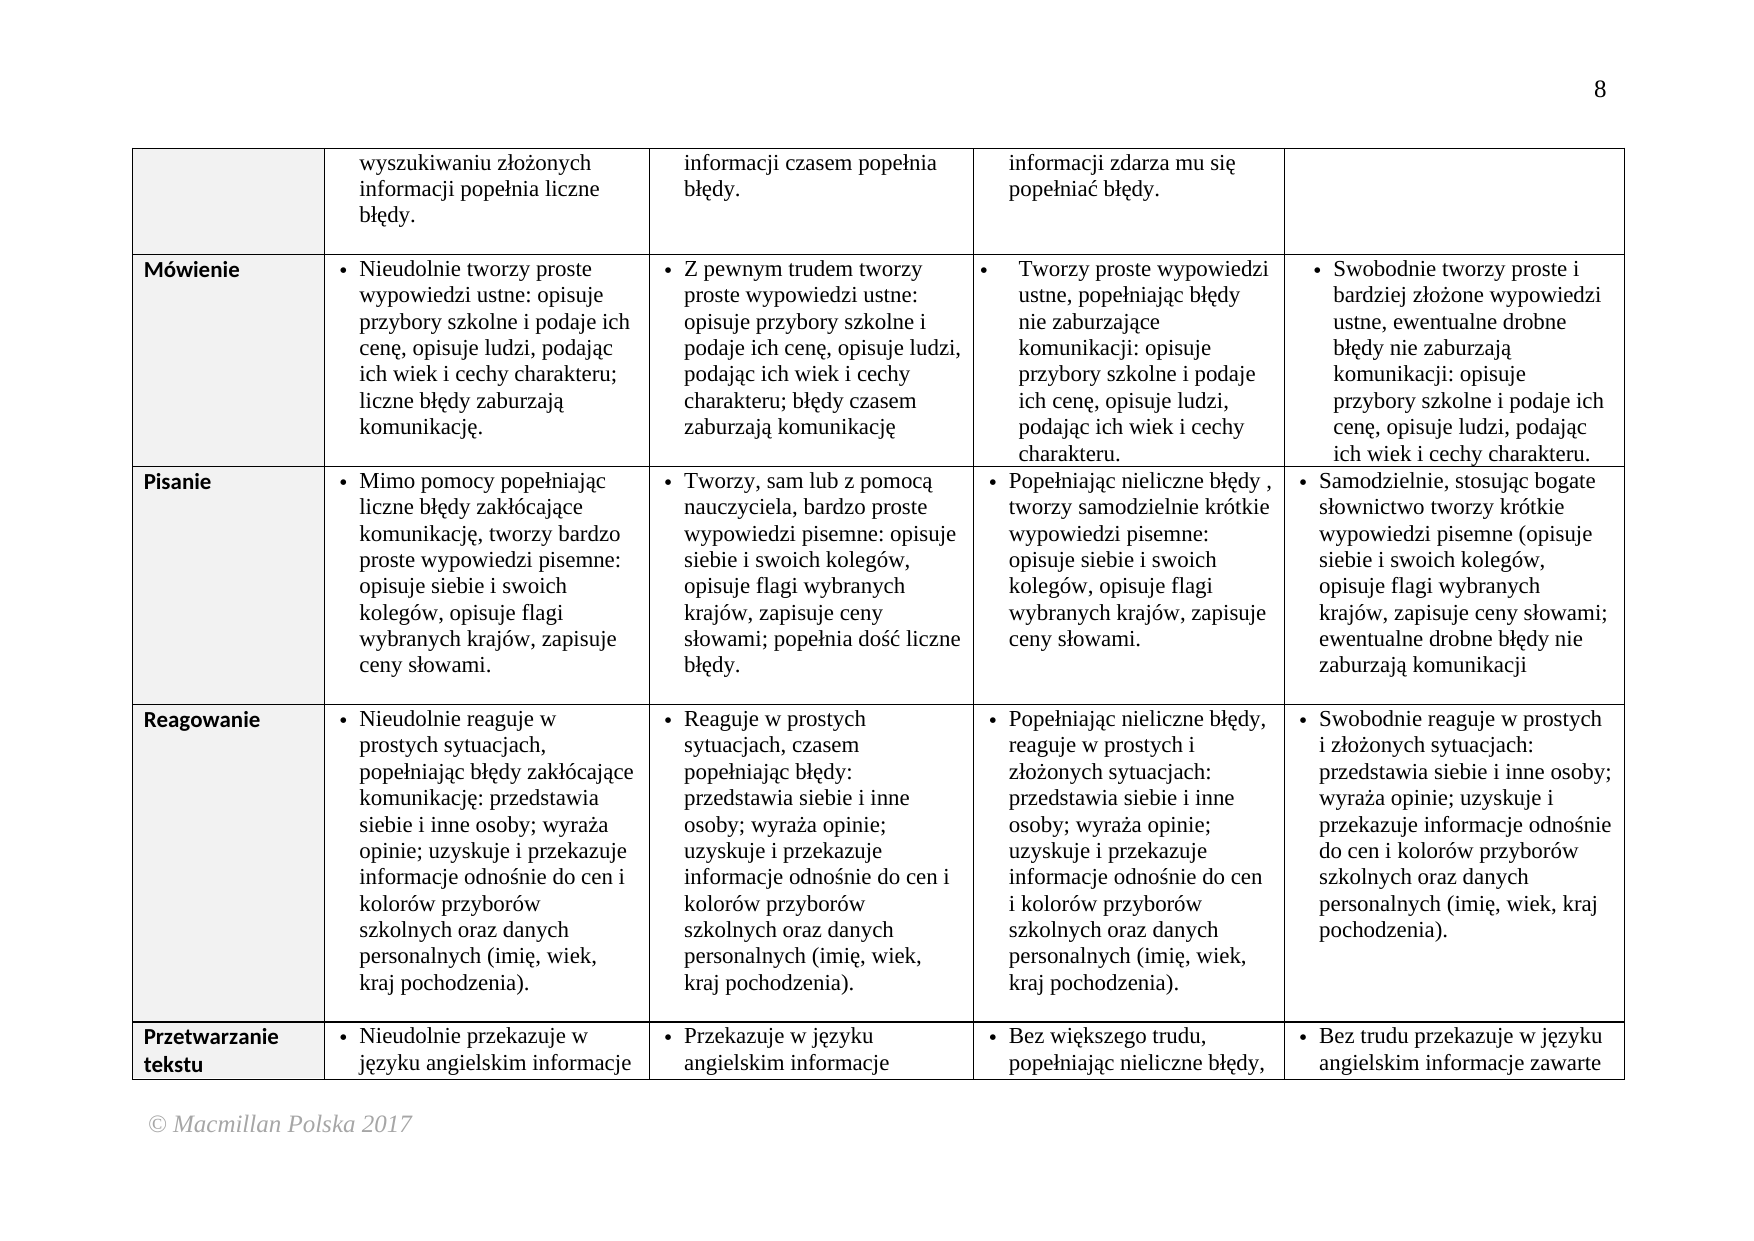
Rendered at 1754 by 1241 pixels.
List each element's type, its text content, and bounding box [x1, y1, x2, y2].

table_cell Nieudolnie przekazuje w języku angielskim informacje [325, 1023, 649, 1078]
table_cell informacji zdarza mu się popełniać błędy. [974, 149, 1284, 254]
table_cell Bez trudu przekazuje w języku angielskim informacje zawarte w materiałach wizualnych Z łatwością przekazuje w języku polskim informacje sformułowane w języku angielskim. [1285, 1023, 1624, 1078]
table_cell Reagowanie [133, 705, 324, 1021]
table_cell Tworzy proste wypowiedzi ustne, popełniając błędy nie zaburzające komunikacji: opisuje przybory szkolne i podaje ich cenę, opisuje ludzi, podając ich wiek i cechy charakteru. [974, 255, 1284, 466]
table_cell Pisanie [133, 467, 324, 704]
table_cell Nieudolnie tworzy proste wypowiedzi ustne: opisuje przybory szkolne i podaje ich cenę, opisuje ludzi, podając ich wiek i cechy charakteru; liczne błędy zaburzają komunikację. [325, 255, 649, 466]
table_cell Przekazuje w języku angielskim informacje [650, 1023, 973, 1078]
table_cell Przetwarzanie tekstu [133, 1023, 324, 1078]
table_cell Mimo pomocy popełniając liczne błędy zakłócające komunikację, tworzy bardzo proste wypowiedzi pisemne: opisuje siebie i swoich kolegów, opisuje flagi wybranych krajów, zapisuje ceny słowami. [325, 467, 649, 704]
table_cell wyszukiwaniu złożonych informacji popełnia liczne błędy. [325, 149, 649, 254]
table_cell Tworzy, sam lub z pomocą nauczyciela, bardzo proste wypowiedzi pisemne: opisuje siebie i swoich kolegów, opisuje flagi wybranych krajów, zapisuje ceny słowami; popełnia dość liczne błędy. [650, 467, 973, 704]
table_cell [1285, 149, 1624, 254]
table_cell Swobodnie reaguje w prostych i złożonych sytuacjach: przedstawia siebie i inne osoby; wyraża opinie; uzyskuje i przekazuje informacje odnośnie do cen i kolorów przyborów szkolnych oraz danych personalnych (imię, wiek, kraj pochodzenia). [1285, 705, 1624, 1021]
table_cell Popełniając nieliczne błędy , tworzy samodzielnie krótkie wypowiedzi pisemne: opisuje siebie i swoich kolegów, opisuje flagi wybranych krajów, zapisuje ceny słowami. [974, 467, 1284, 704]
table_cell Samodzielnie, stosując bogate słownictwo tworzy krótkie wypowiedzi pisemne (opisuje siebie i swoich kolegów, opisuje flagi wybranych krajów, zapisuje ceny słowami; ewentualne drobne błędy nie zaburzają komunikacji [1285, 467, 1624, 704]
table_cell Popełniając nieliczne błędy, reaguje w prostych i złożonych sytuacjach: przedstawia siebie i inne osoby; wyraża opinie; uzyskuje i przekazuje informacje odnośnie do cen i kolorów przyborów szkolnych oraz danych personalnych (imię, wiek, kraj pochodzenia). [974, 705, 1284, 1021]
table_cell informacji czasem popełnia błędy. [650, 149, 973, 254]
table_cell Nieudolnie reaguje w prostych sytuacjach, popełniając błędy zakłócające komunikację: przedstawia siebie i inne osoby; wyraża opinie; uzyskuje i przekazuje informacje odnośnie do cen i kolorów przyborów szkolnych oraz danych personalnych (imię, wiek, kraj pochodzenia). [325, 705, 649, 1021]
table_cell [133, 149, 324, 254]
table_cell Mówienie [133, 255, 324, 466]
table_cell Bez większego trudu, popełniając nieliczne błędy, [974, 1023, 1284, 1078]
table_cell Swobodnie tworzy proste i bardziej złożone wypowiedzi ustne, ewentualne drobne błędy nie zaburzają komunikacji: opisuje przybory szkolne i podaje ich cenę, opisuje ludzi, podając ich wiek i cechy charakteru. [1285, 255, 1624, 466]
table_cell Reaguje w prostych sytuacjach, czasem popełniając błędy: przedstawia siebie i inne osoby; wyraża opinie; uzyskuje i przekazuje informacje odnośnie do cen i kolorów przyborów szkolnych oraz danych personalnych (imię, wiek, kraj pochodzenia). [650, 705, 973, 1021]
table_cell Z pewnym trudem tworzy proste wypowiedzi ustne: opisuje przybory szkolne i podaje ich cenę, opisuje ludzi, podając ich wiek i cechy charakteru; błędy czasem zaburzają komunikację [650, 255, 973, 466]
